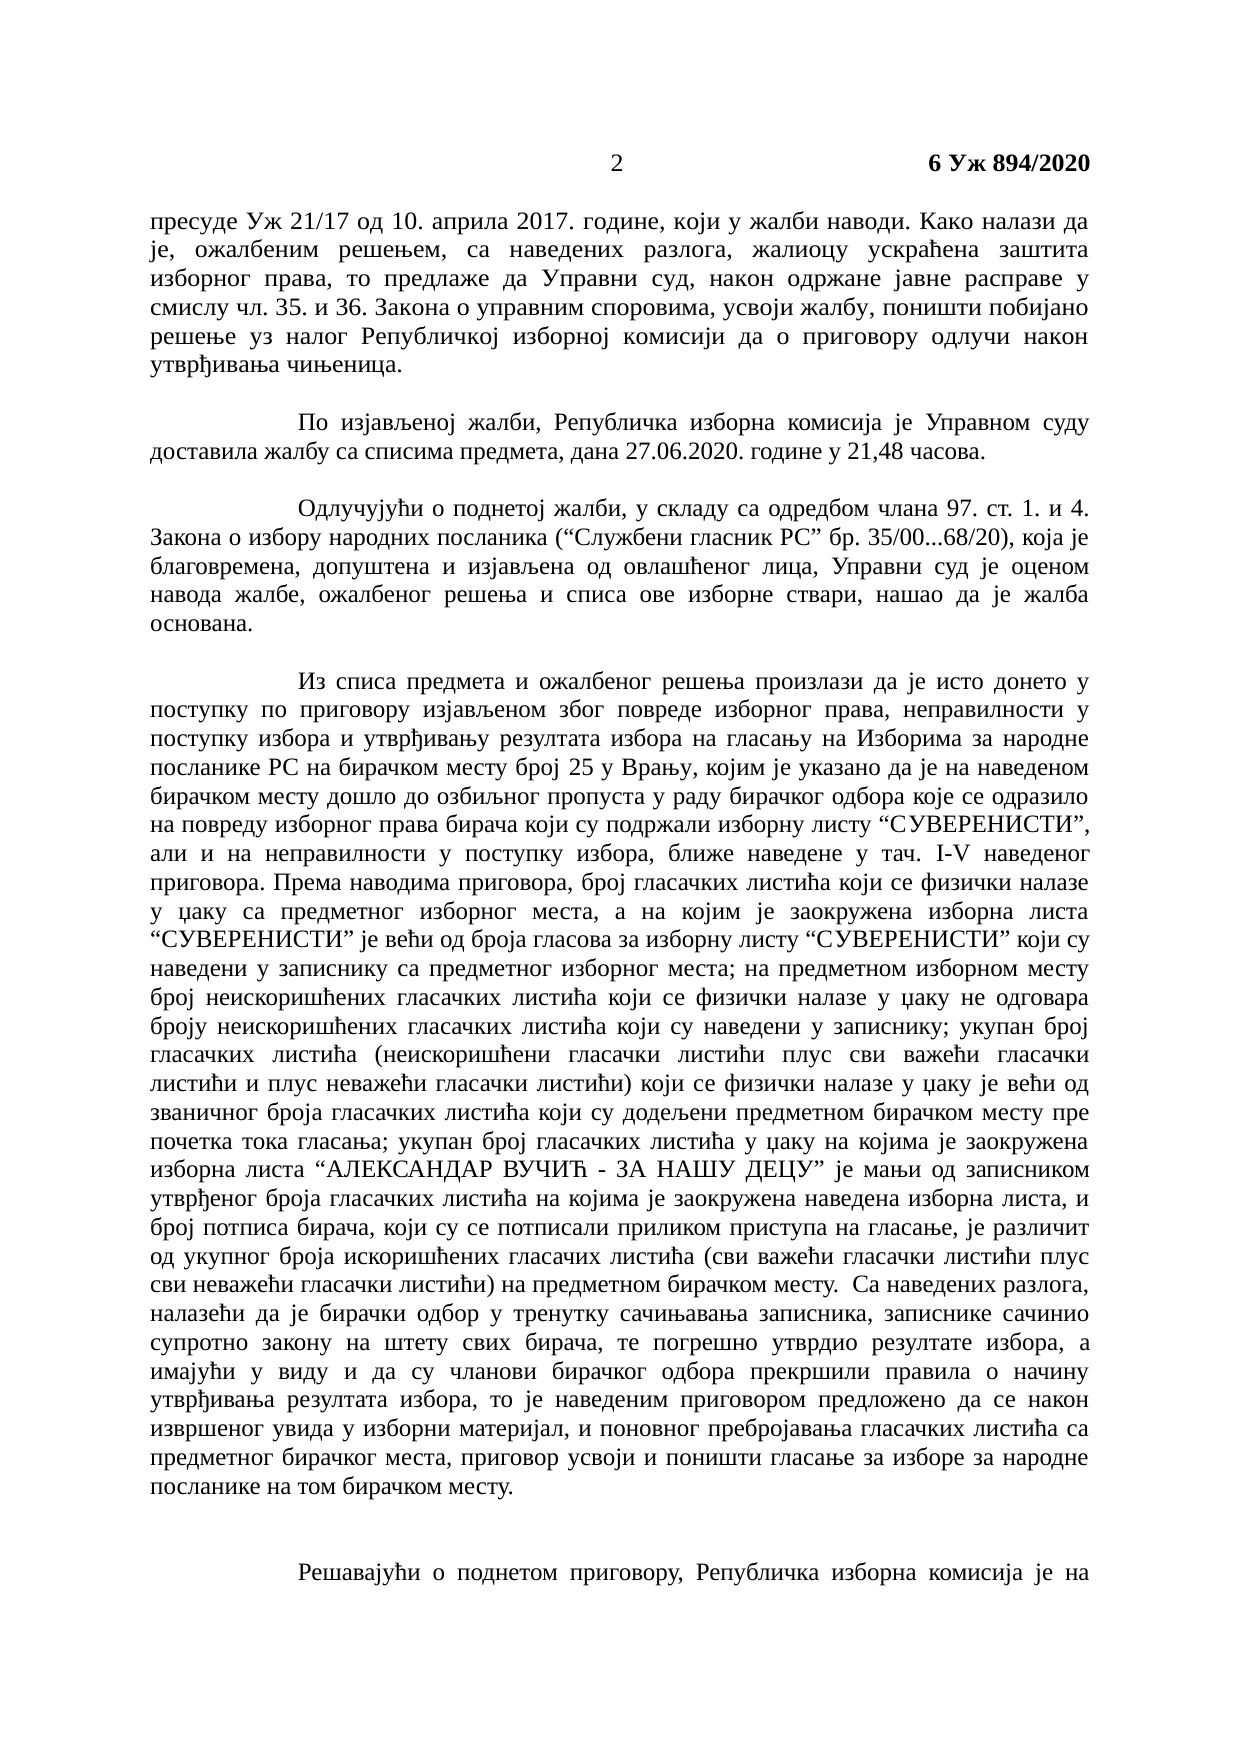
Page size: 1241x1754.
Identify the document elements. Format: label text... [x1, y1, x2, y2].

text Из списа предмета и ожалбеног решења произлази да је исто донето у поступку по приговору изјављеном због повреде изборног права, неправилности у поступку избора и утврђивању резултата избора на гласању на Изборима за народне посланике РС на бирачком месту број 25 у Врању, којим је указано да је на наведеном бирачком месту дошло до озбиљног пропуста у раду бирачког одбора које се одразило на повреду изборног права бирача који су подржали изборну листу “СУВЕРЕНИСТИ”, али и на неправилности у поступку избора, ближе наведене у тач. I-V наведеног приговора. Према наводима приговора, број гласачких листића који се физички налазе у џаку са предметног изборног места, а на којим је заокружена изборна листа “СУВЕРЕНИСТИ” је већи од броја гласова за изборну листу “СУВЕРЕНИСТИ” који су наведени у записнику са предметног изборног места; на предметном изборном месту број неискоришћених гласачких листића који се физички налазе у џаку не одговара броју неискоришћених гласачких листића који су наведени у записнику; укупан број гласачких листића (неискоришћени гласачки листићи плус сви важећи гласачки листићи и плус неважећи гласачки листићи) који се физички налазе у џаку је већи од званичног броја гласачких листића који су додељени предметном бирачком месту пре почетка тока гласања; укупан број гласачких листића у џаку на којима је заокружена изборна листа “АЛЕКСАНДАР ВУЧИЋ - ЗА НАШУ ДЕЦУ” је мањи од записником утврђеног броја гласачких листића на којима је заокружена наведена изборна листа, и број потписа бирача, који су се потписали приликом приступа на гласање, је различит од укупног броја искоришћених гласачих листића (сви важећи гласачки листићи плус сви неважећи гласачки листићи) на предметном бирачком месту. Са наведених разлога, налазећи да је бирачки одбор у тренутку сачињавања записника, записнике сачинио супротно закону на штету свих бирача, те погрешно утврдио резултате избора, а имајући у виду и да су чланови бирачког одбора прекршили правила о начину утврђивања резултата избора, то је наведеним приговором предложено да се након извршеног увида у изборни материјал, и поновног пребројавања гласачких листића са предметног бирачког места, приговор усвоји и поништи гласање за изборе за народне посланике на том бирачком месту. [150, 666, 1090, 1499]
text пресуде Уж 21/17 од 10. априла 2017. године, који у жалби наводи. Како налази да је, ожалбеним решењем, са наведених разлога, жалиоцу ускраћена заштита изборног права, то предлаже да Управни суд, након одржане јавне расправе у смислу чл. 35. и 36. Закона о управним споровима, усвоји жалбу, поништи побијано решење уз налог Републичкој изборној комисији да о приговору одлучи након утврђивања чињеница. [150, 206, 1090, 378]
text Одлучујући о поднетој жалби, у складу са одредбом члана 97. ст. 1. и 4. Закона о избору народних посланика (“Службени гласник РС” бр. 35/00...68/20), која је благовремена, допуштена и изјављена од овлашћеног лица, Управни суд је оценом навода жалбе, ожалбеног решења и списа ове изборне ствари, нашао да је жалба основана. [150, 493, 1090, 637]
text По изјављеној жалби, Републичка изборна комисија је Управном суду доставила жалбу са списима предмета, дана 27.06.2020. године у 21,48 часова. [150, 407, 1090, 464]
text Решавајући о поднетом приговору, Републичка изборна комисија је на [150, 1557, 1090, 1586]
